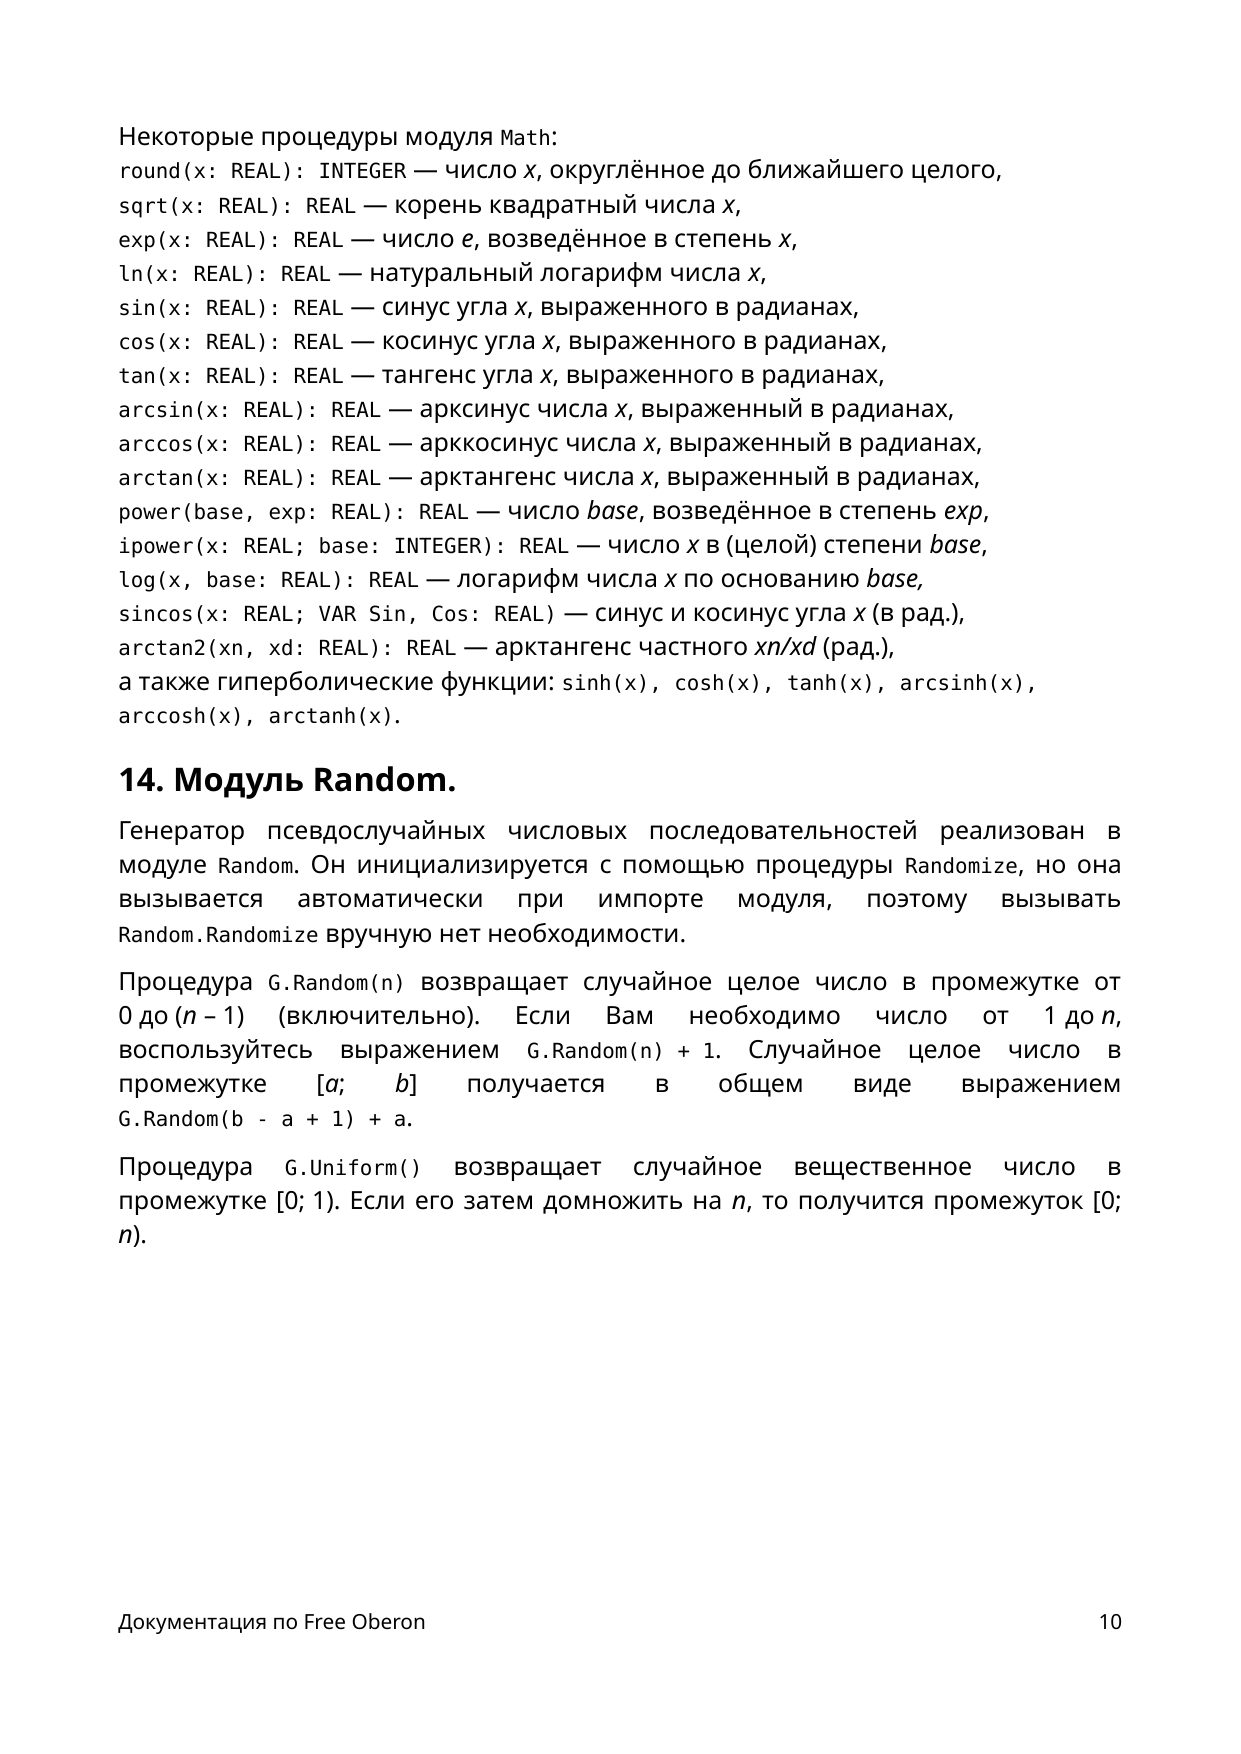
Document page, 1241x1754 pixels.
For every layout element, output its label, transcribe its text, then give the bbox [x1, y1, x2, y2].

text power(base, exp: REAL): REAL — число base, возведённое в степень exp, [118, 493, 1122, 527]
text Процедура G.Uniform() возвращает случайное вещественное число в промежутке [0; 1). Если его затем домножить на n, то получится промежуток [0; n). [118, 1149, 1122, 1251]
text ipower(x: REAL; base: INTEGER): REAL — число x в (целой) степени base, [118, 527, 1122, 561]
text log(x, base: REAL): REAL — логарифм числа x по основанию base, [118, 561, 1122, 595]
text а также гиперболические функции: sinh(x), cosh(x), tanh(x), arcsinh(x), arccosh(x), arctanh(x). [118, 663, 1122, 731]
text arccos(x: REAL): REAL — арккосинус числа x, выраженный в радианах, [118, 425, 1122, 459]
text Некоторые процедуры модуля Math: [118, 118, 1122, 152]
text arctan2(xn, xd: REAL): REAL — арктангенс частного xn/xd (рад.), [118, 629, 1122, 663]
text arcsin(x: REAL): REAL — арксинус числа x, выраженный в радианах, [118, 391, 1122, 425]
text tan(x: REAL): REAL — тангенс угла x, выраженного в радианах, [118, 357, 1122, 391]
text Процедура G.Random(n) возвращает случайное целое число в промежутке от 0 до (n – 1) (включительно). Если Вам необходимо число от 1 до n, воспользуйтесь выражением G.Random(n) + 1. Случайное целое число в промежутке [a; b] получается в общем виде выражением G.Random(b - a + 1) + a. [118, 964, 1122, 1134]
text sqrt(x: REAL): REAL — корень квадратный числа x, [118, 186, 1122, 220]
text round(x: REAL): INTEGER — число x, округлённое до ближайшего целого, [118, 152, 1122, 186]
text arctan(x: REAL): REAL — арктангенс числа x, выраженный в радианах, [118, 459, 1122, 493]
text cos(x: REAL): REAL — косинус угла x, выраженного в радианах, [118, 322, 1122, 357]
text sin(x: REAL): REAL — синус угла x, выраженного в радианах, [118, 288, 1122, 322]
subtitle 14. Модуль Random. [118, 756, 1122, 801]
text Генератор псевдослучайных числовых последовательностей реализован в модуле Random. Он инициализируется с помощью процедуры Randomize, но она вызывается автоматически при импорте модуля, поэтому вызывать Random.Randomize вручную нет необходимости. [118, 813, 1122, 949]
text sincos(x: REAL; VAR Sin, Cos: REAL) — синус и косинус угла x (в рад.), [118, 595, 1122, 629]
text exp(x: REAL): REAL — число e, возведённое в степень x, [118, 220, 1122, 254]
text ln(x: REAL): REAL — натуральный логарифм числа x, [118, 254, 1122, 288]
